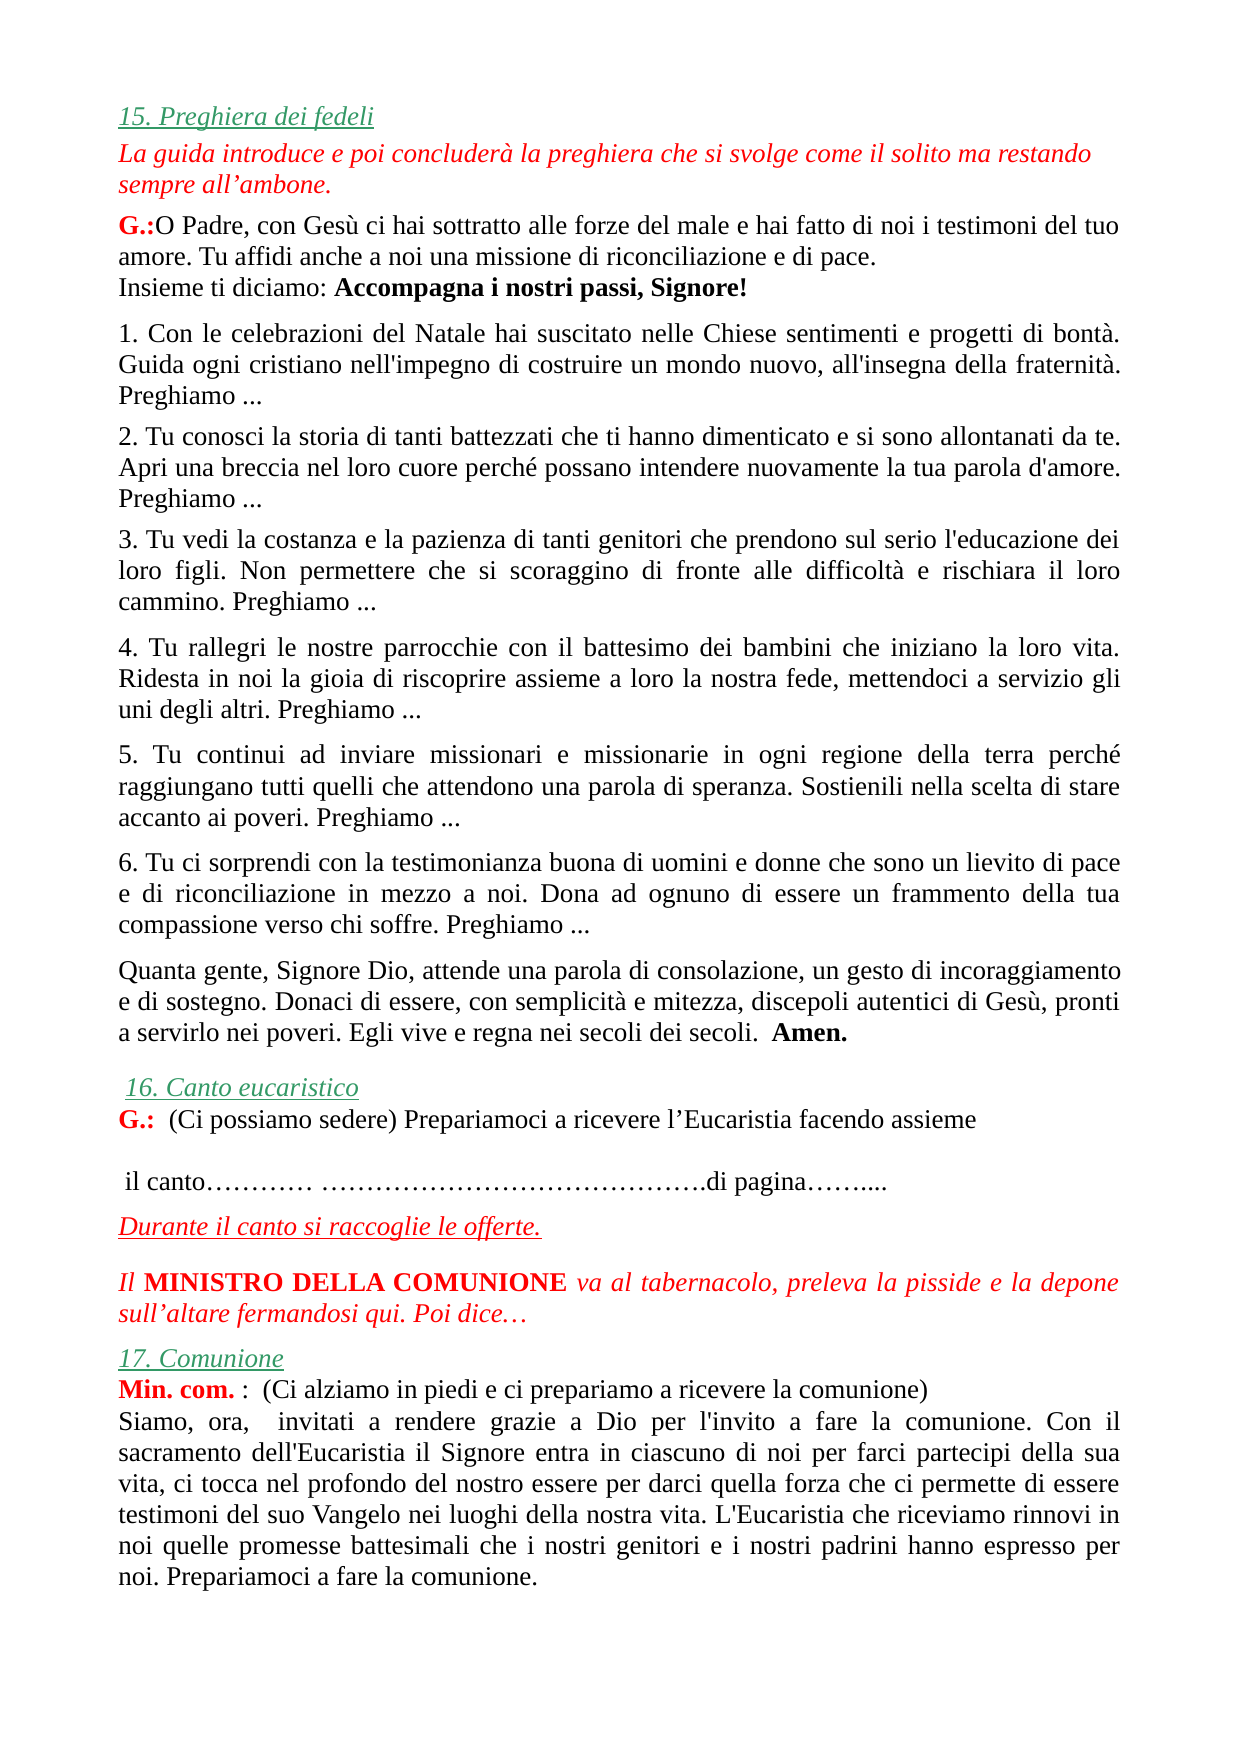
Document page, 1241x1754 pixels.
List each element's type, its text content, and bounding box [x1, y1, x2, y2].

text 15. Preghiera dei fedeli [118, 100, 1122, 131]
text Min. com. : (Ci alziamo in piedi e ci prepariamo a ricevere la comunione) [118, 1373, 1122, 1405]
text G.: (Ci possiamo sedere) Prepariamoci a ricevere l’Eucaristia facendo assieme [118, 1103, 1122, 1134]
text G.:O Padre, con Gesù ci hai sottratto alle forze del male e hai fatto di noi i testimoni del tuo amore. Tu affidi anche a noi una missione di riconciliazione e di pace. [118, 209, 1122, 271]
text Il MINISTRO DELLA COMUNIONE va al tabernacolo, preleva la pisside e la depone sull’altare fermandosi qui. Poi dice… [118, 1266, 1122, 1328]
text 2. Tu conosci la storia di tanti battezzati che ti hanno dimenticato e si sono allontanati da te. Apri una breccia nel loro cuore perché possano intendere nuovamente la tua parola d'amore. Preghiamo ... [118, 420, 1122, 513]
text Insieme ti diciamo: Accompagna i nostri passi, Signore! [118, 271, 1122, 302]
text 4. Tu rallegri le nostre parrocchie con il battesimo dei bambini che iniziano la loro vita. Ridesta in noi la gioia di riscoprire assieme a loro la nostra fede, mettendoci a servizio gli uni degli altri. Preghiamo ... [118, 631, 1122, 724]
text Quanta gente, Signore Dio, attende una parola di consolazione, un gesto di incoraggiamento e di sostegno. Donaci di essere, con semplicità e mitezza, discepoli autentici di Gesù, pronti a servirlo nei poveri. Egli vive e regna nei secoli dei secoli. Amen. [118, 954, 1122, 1047]
text 16. Canto eucaristico [118, 1072, 1122, 1103]
text 17. Comunione [118, 1342, 1122, 1373]
text 1. Con le celebrazioni del Natale hai suscitato nelle Chiese sentimenti e progetti di bontà. Guida ogni cristiano nell'impegno di costruire un mondo nuovo, all'insegna della fraternità. Preghiamo ... [118, 317, 1122, 410]
text 3. Tu vedi la costanza e la pazienza di tanti genitori che prendono sul serio l'educazione dei loro figli. Non permettere che si scoraggino di fronte alle difficoltà e rischiara il loro cammino. Preghiamo ... [118, 523, 1122, 616]
text il canto………… …………………………………….di pagina…….... [118, 1165, 1122, 1196]
text Durante il canto si raccoglie le offerte. [118, 1211, 1122, 1242]
text 5. Tu continui ad inviare missionari e missionarie in ogni regione della terra perché raggiungano tutti quelli che attendono una parola di speranza. Sostienili nella scelta di stare accanto ai poveri. Preghiamo ... [118, 738, 1122, 832]
text La guida introduce e poi concluderà la preghiera che si svolge come il solito ma restando sempre all’ambone. [118, 137, 1122, 199]
text 6. Tu ci sorprendi con la testimonianza buona di uomini e donne che sono un lievito di pace e di riconciliazione in mezzo a noi. Dona ad ognuno di essere un frammento della tua compassione verso chi soffre. Preghiamo ... [118, 846, 1122, 940]
text Siamo, ora, invitati a rendere grazie a Dio per l'invito a fare la comunione. Con il sacramento dell'Eucaristia il Signore entra in ciascuno di noi per farci partecipi della sua vita, ci tocca nel profondo del nostro essere per darci quella forza che ci permette di essere testimoni del suo Vangelo nei luoghi della nostra vita. L'Eucaristia che riceviamo rinnovi in noi quelle promesse battesimali che i nostri genitori e i nostri padrini hanno espresso per noi. Prepariamoci a fare la comunione. [118, 1405, 1122, 1592]
